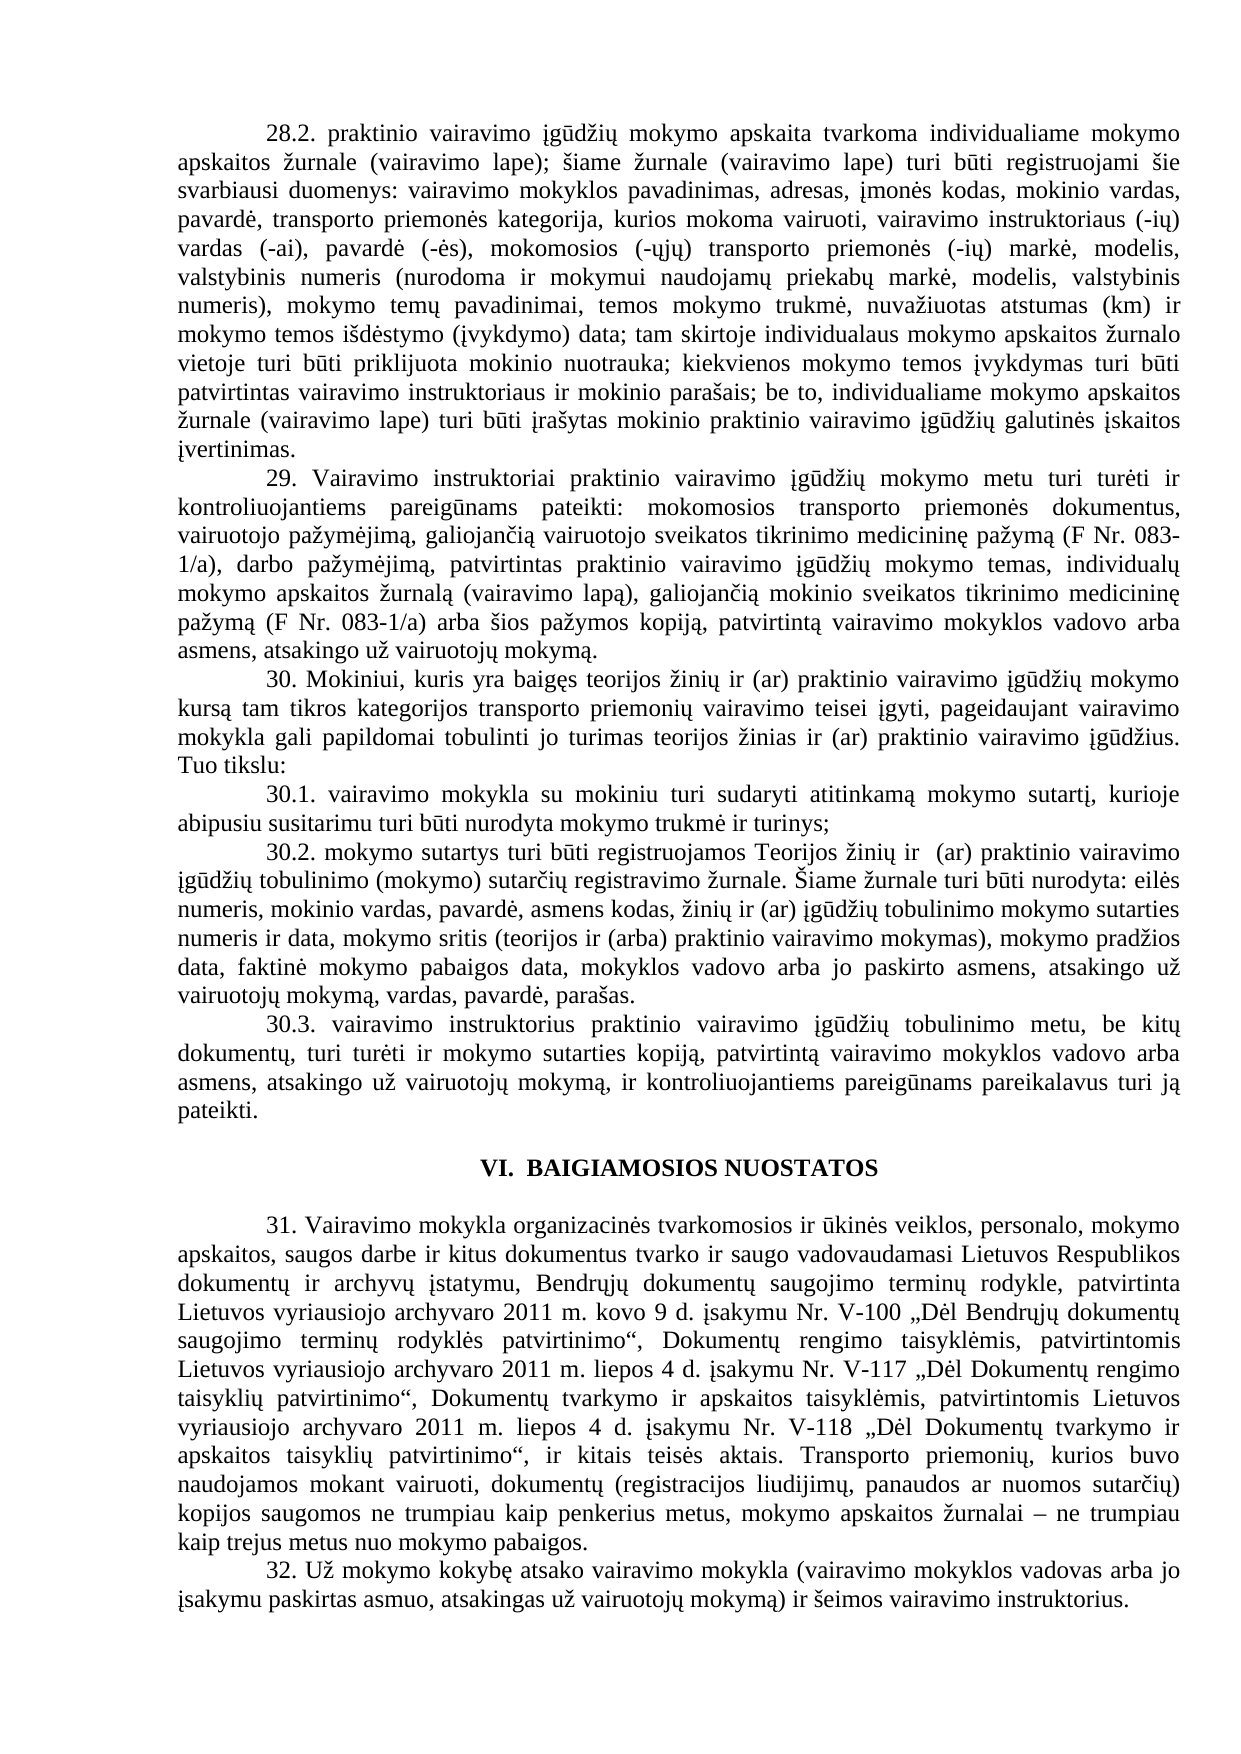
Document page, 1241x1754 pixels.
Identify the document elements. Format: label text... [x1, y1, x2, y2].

text 30.1. vairavimo mokykla su mokiniu turi sudaryti atitinkamą mokymo sutartį, kurioje abipusiu susitarimu turi būti nurodyta mokymo trukmė ir turinys; [177, 779, 1181, 837]
text 30.2. mokymo sutartys turi būti registruojamos Teorijos žinių ir (ar) praktinio vairavimo įgūdžių tobulinimo (mokymo) sutarčių registravimo žurnale. Šiame žurnale turi būti nurodyta: eilės numeris, mokinio vardas, pavardė, asmens kodas, žinių ir (ar) įgūdžių tobulinimo mokymo sutarties numeris ir data, mokymo sritis (teorijos ir (arba) praktinio vairavimo mokymas), mokymo pradžios data, faktinė mokymo pabaigos data, mokyklos vadovo arba jo paskirto asmens, atsakingo už vairuotojų mokymą, vardas, pavardė, parašas. [177, 837, 1181, 1009]
text 28.2. praktinio vairavimo įgūdžių mokymo apskaita tvarkoma individualiame mokymo apskaitos žurnale (vairavimo lape); šiame žurnale (vairavimo lape) turi būti registruojami šie svarbiausi duomenys: vairavimo mokyklos pavadinimas, adresas, įmonės kodas, mokinio vardas, pavardė, transporto priemonės kategorija, kurios mokoma vairuoti, vairavimo instruktoriaus (-ių) vardas (-ai), pavardė (-ės), mokomosios (-ųjų) transporto priemonės (-ių) markė, modelis, valstybinis numeris (nurodoma ir mokymui naudojamų priekabų markė, modelis, valstybinis numeris), mokymo temų pavadinimai, temos mokymo trukmė, nuvažiuotas atstumas (km) ir mokymo temos išdėstymo (įvykdymo) data; tam skirtoje individualaus mokymo apskaitos žurnalo vietoje turi būti priklijuota mokinio nuotrauka; kiekvienos mokymo temos įvykdymas turi būti patvirtintas vairavimo instruktoriaus ir mokinio parašais; be to, individualiame mokymo apskaitos žurnale (vairavimo lape) turi būti įrašytas mokinio praktinio vairavimo įgūdžių galutinės įskaitos įvertinimas. [177, 118, 1181, 463]
text 30. Mokiniui, kuris yra baigęs teorijos žinių ir (ar) praktinio vairavimo įgūdžių mokymo kursą tam tikros kategorijos transporto priemonių vairavimo teisei įgyti, pageidaujant vairavimo mokykla gali papildomai tobulinti jo turimas teorijos žinias ir (ar) praktinio vairavimo įgūdžius. Tuo tikslu: [177, 664, 1181, 779]
text 30.3. vairavimo instruktorius praktinio vairavimo įgūdžių tobulinimo metu, be kitų dokumentų, turi turėti ir mokymo sutarties kopiją, patvirtintą vairavimo mokyklos vadovo arba asmens, atsakingo už vairuotojų mokymą, ir kontroliuojantiems pareigūnams pareikalavus turi ją pateikti. [177, 1009, 1181, 1124]
text VI. BAIGIAMOSIOS NUOSTATOS [177, 1153, 1181, 1182]
text 32. Už mokymo kokybę atsako vairavimo mokykla (vairavimo mokyklos vadovas arba jo įsakymu paskirtas asmuo, atsakingas už vairuotojų mokymą) ir šeimos vairavimo instruktorius. [177, 1556, 1181, 1613]
text 29. Vairavimo instruktoriai praktinio vairavimo įgūdžių mokymo metu turi turėti ir kontroliuojantiems pareigūnams pateikti: mokomosios transporto priemonės dokumentus, vairuotojo pažymėjimą, galiojančią vairuotojo sveikatos tikrinimo medicininę pažymą (F Nr. 083-1/a), darbo pažymėjimą, patvirtintas praktinio vairavimo įgūdžių mokymo temas, individualų mokymo apskaitos žurnalą (vairavimo lapą), galiojančią mokinio sveikatos tikrinimo medicininę pažymą (F Nr. 083-1/a) arba šios pažymos kopiją, patvirtintą vairavimo mokyklos vadovo arba asmens, atsakingo už vairuotojų mokymą. [177, 463, 1181, 664]
text 31. Vairavimo mokykla organizacinės tvarkomosios ir ūkinės veiklos, personalo, mokymo apskaitos, saugos darbe ir kitus dokumentus tvarko ir saugo vadovaudamasi Lietuvos Respublikos dokumentų ir archyvų įstatymu, Bendrųjų dokumentų saugojimo terminų rodykle, patvirtinta Lietuvos vyriausiojo archyvaro 2011 m. kovo 9 d. įsakymu Nr. V-100 „Dėl Bendrųjų dokumentų saugojimo terminų rodyklės patvirtinimo“, Dokumentų rengimo taisyklėmis, patvirtintomis Lietuvos vyriausiojo archyvaro 2011 m. liepos 4 d. įsakymu Nr. V-117 „Dėl Dokumentų rengimo taisyklių patvirtinimo“, Dokumentų tvarkymo ir apskaitos taisyklėmis, patvirtintomis Lietuvos vyriausiojo archyvaro 2011 m. liepos 4 d. įsakymu Nr. V-118 „Dėl Dokumentų tvarkymo ir apskaitos taisyklių patvirtinimo“, ir kitais teisės aktais. Transporto priemonių, kurios buvo naudojamos mokant vairuoti, dokumentų (registracijos liudijimų, panaudos ar nuomos sutarčių) kopijos saugomos ne trumpiau kaip penkerius metus, mokymo apskaitos žurnalai – ne trumpiau kaip trejus metus nuo mokymo pabaigos. [177, 1211, 1181, 1556]
